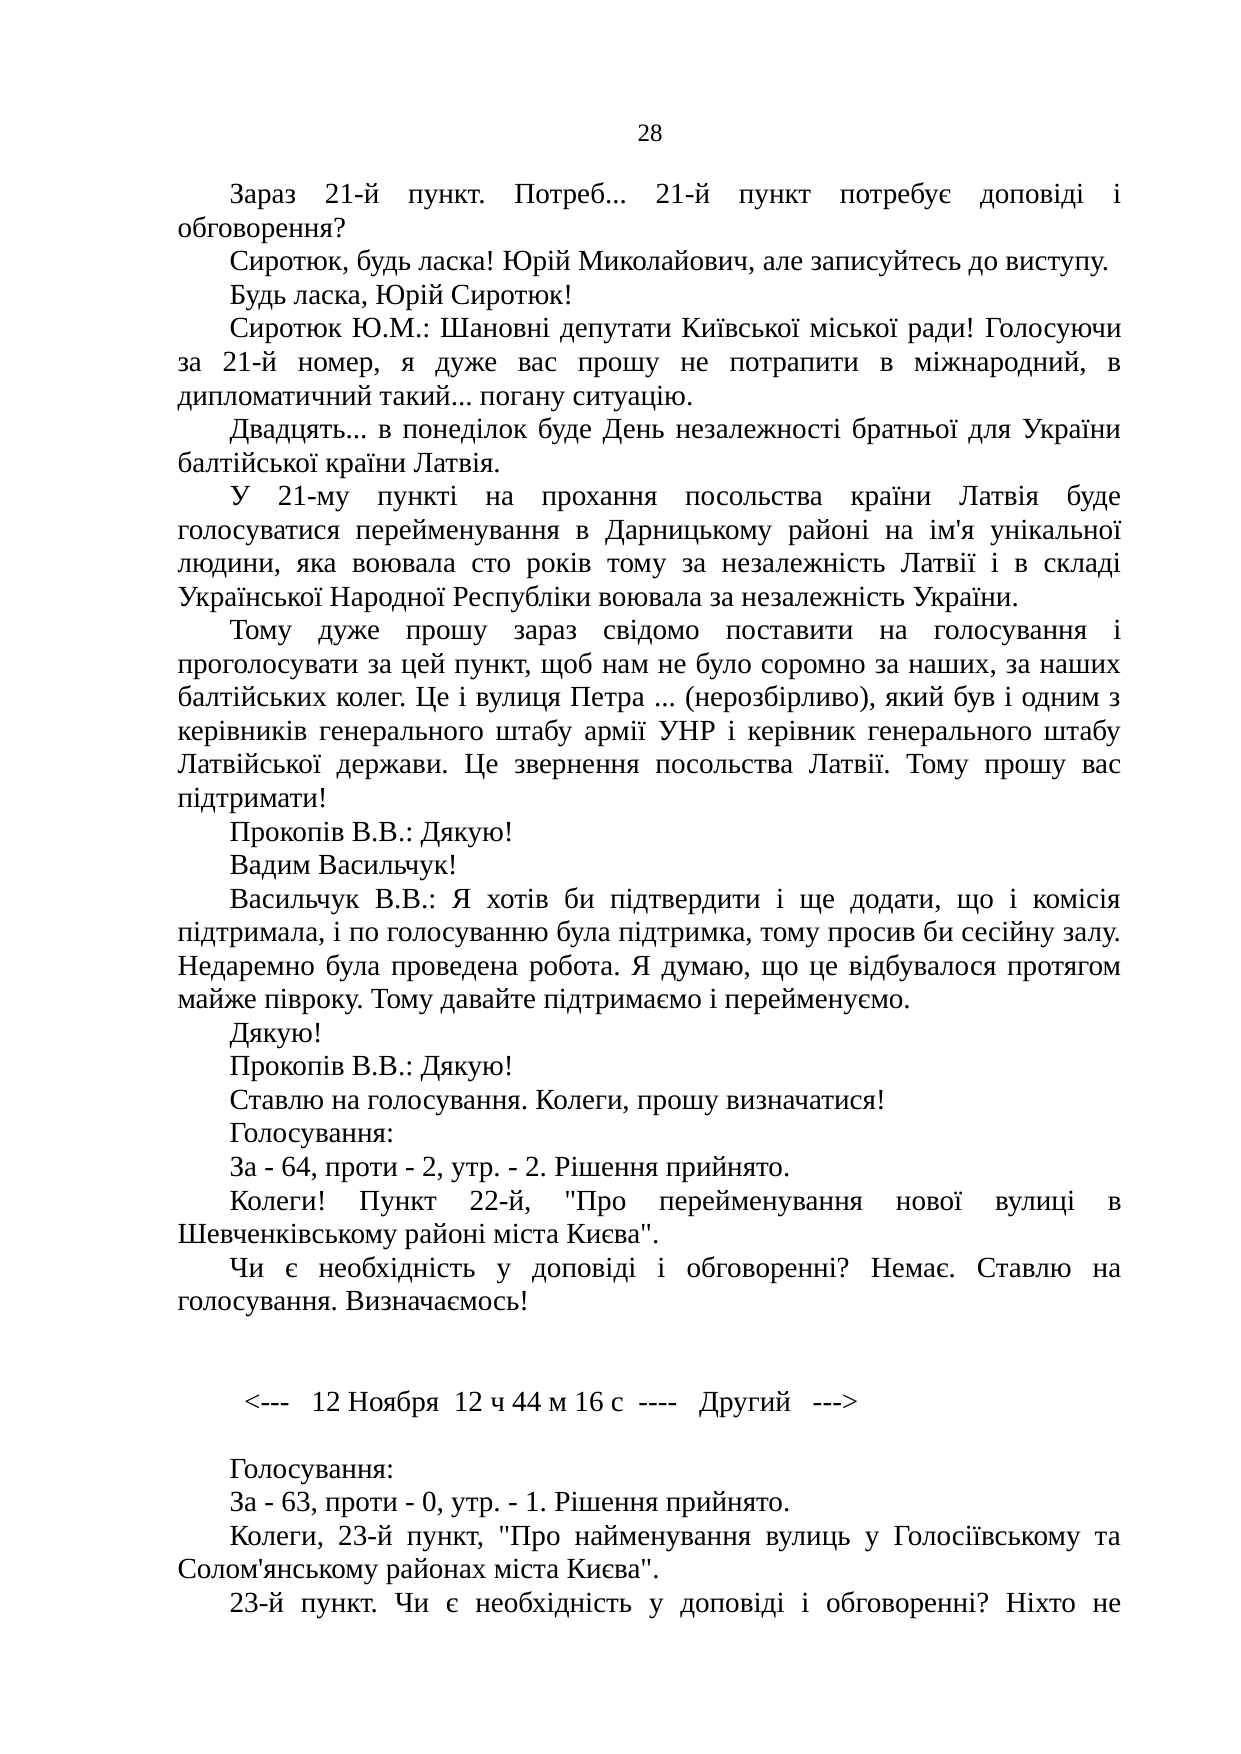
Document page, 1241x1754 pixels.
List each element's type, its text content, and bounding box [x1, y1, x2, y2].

text Тому дуже прошу зараз свідомо поставити на голосування і проголосувати за цей пункт, щоб нам не було соромно за наших, за наших балтійських колег. Це і вулиця Петра ... (нерозбірливо), який був і одним з керівників генерального штабу армії УНР і керівник генерального штабу Латвійської держави. Це звернення посольства Латвії. Тому прошу вас підтримати! [177, 612, 1122, 814]
text Дякую! [177, 1015, 1122, 1048]
text Чи є необхідність у доповіді і обговоренні? Немає. Ставлю на голосування. Визначаємось! [177, 1250, 1122, 1317]
text У 21-му пункті на прохання посольства країни Латвія буде голосуватися перейменування в Дарницькому районі на ім'я унікальної людини, яка воювала сто років тому за незалежність Латвії і в складі Української Народної Республіки воювала за незалежність України. [177, 478, 1122, 612]
text Прокопів В.В.: Дякую! [177, 814, 1122, 847]
text Голосування: [177, 1451, 1122, 1484]
text Колеги! Пункт 22-й, "Про перейменування нової вулиці в Шевченківському районі міста Києва". [177, 1183, 1122, 1250]
text Сиротюк Ю.М.: Шановні депутати Київської міської ради! Голосуючи за 21-й номер, я дуже вас прошу не потрапити в міжнародний, в дипломатичний такий... погану ситуацію. [177, 311, 1122, 411]
text Будь ласка, Юрій Сиротюк! [177, 277, 1122, 311]
text Зараз 21-й пункт. Потреб... 21-й пункт потребує доповіді і обговорення? [177, 176, 1122, 243]
text <--- 12 Ноября 12 ч 44 м 16 с ---- Другий ---> [177, 1384, 1122, 1417]
text За - 63, проти - 0, утр. - 1. Рішення прийнято. [177, 1484, 1122, 1518]
text Сиротюк, будь ласка! Юрій Миколайович, але записуйтесь до виступу. [177, 243, 1122, 277]
text Голосування: [177, 1116, 1122, 1149]
text Двадцять... в понеділок буде День незалежності братньої для України балтійської країни Латвія. [177, 411, 1122, 478]
text Васильчук В.В.: Я хотів би підтвердити і ще додати, що і комісія підтримала, і по голосуванню була підтримка, тому просив би сесійну залу. Недаремно була проведена робота. Я думаю, що це відбувалося протягом майже півроку. Тому давайте підтримаємо і перейменуємо. [177, 881, 1122, 1015]
text Ставлю на голосування. Колеги, прошу визначатися! [177, 1082, 1122, 1116]
text Колеги, 23-й пункт, "Про найменування вулиць у Голосіївському та Солом'янському районах міста Києва". [177, 1518, 1122, 1585]
text Вадим Васильчук! [177, 847, 1122, 881]
text 23-й пункт. Чи є необхідність у доповіді і обговоренні? Ніхто не [177, 1585, 1122, 1619]
text Прокопів В.В.: Дякую! [177, 1048, 1122, 1082]
text За - 64, проти - 2, утр. - 2. Рішення прийнято. [177, 1149, 1122, 1183]
